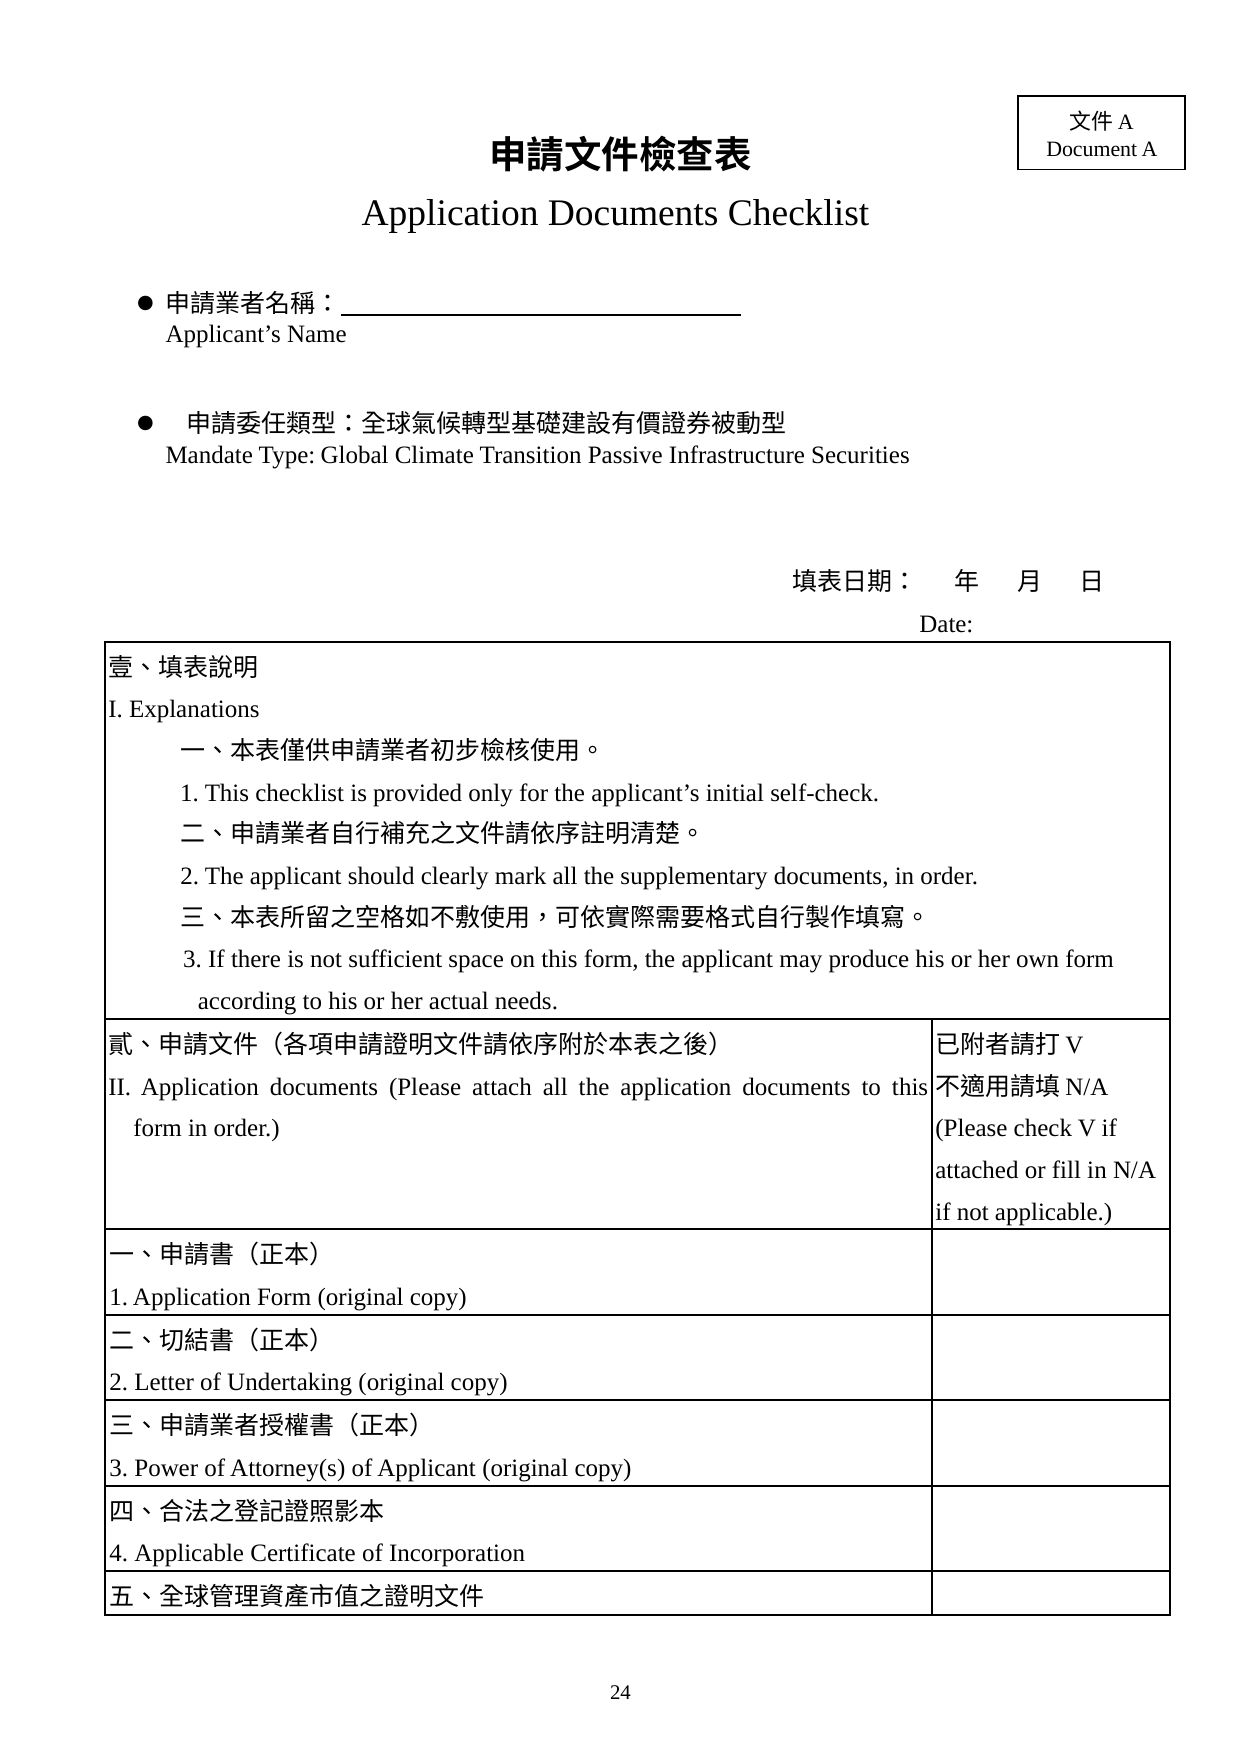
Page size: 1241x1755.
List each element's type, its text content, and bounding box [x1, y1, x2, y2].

text Application Documents Checklist [136, 192, 1104, 233]
text 申請文件檢查表 [136, 125, 1104, 179]
table_cell 五、全球管理資產市值之證明文件 [106, 1572, 931, 1614]
text 填表日期： 年 月 日 [136, 557, 1104, 599]
table_cell 三、申請業者授權書（正本） 3. Power of Attorney(s) of Applicant (original copy) [106, 1401, 931, 1484]
table_cell 一、申請書（正本） 1. Application Form (original copy) [106, 1230, 931, 1314]
table_cell [1114, 1487, 1169, 1570]
table_cell [933, 1487, 1114, 1570]
list 申請委任類型：全球氣候轉型基礎建設有價證券被動型 [136, 398, 1104, 440]
list 申請業者名稱： [136, 283, 1104, 319]
table_cell [1114, 1230, 1169, 1314]
text [1019, 97, 1184, 169]
table_cell [933, 1230, 1114, 1314]
table_cell [933, 1401, 1114, 1484]
text Document A [1034, 136, 1169, 161]
table_cell [1114, 1401, 1169, 1484]
table_cell [1114, 1572, 1169, 1614]
table_cell [1114, 1316, 1169, 1399]
table_cell [933, 1316, 1114, 1399]
table_cell 二、切結書（正本） 2. Letter of Undertaking (original copy) [106, 1316, 931, 1399]
table_cell 貳、申請文件（各項申請證明文件請依序附於本表之後） II. Application documents (Please attach all the application documents to this form in order.) [106, 1020, 931, 1228]
text Date: [136, 599, 1104, 641]
text 文件A [1034, 104, 1169, 136]
table_cell [933, 1572, 1114, 1614]
table_cell 四、合法之登記證照影本 4. Applicable Certificate of Incorporation [106, 1487, 931, 1570]
text Applicant’s Name [136, 319, 1104, 348]
table_cell 已附者請打V 不適用請填N/A (Please check V if attached or fill in N/A if not applicable.) [933, 1020, 1169, 1228]
text Mandate Type: Global Climate Transition Passive Infrastructure Securities [136, 440, 1104, 469]
table_header 壹、填表說明 I. Explanations 一、本表僅供申請業者初步檢核使用。 1. This checklist is provided only for the applicant’s initial self-check. 二、申請業者自行補充之文件請依序註明清楚。 2. The applicant should clearly mark all the supplementary documents, in order. 三、本表所留之空格如不敷使用，可依實際需要格式自行製作填寫。 3. If there is not sufficient space on this form, the applicant may produce his or her own form according to his or her actual needs. [106, 643, 1169, 1018]
